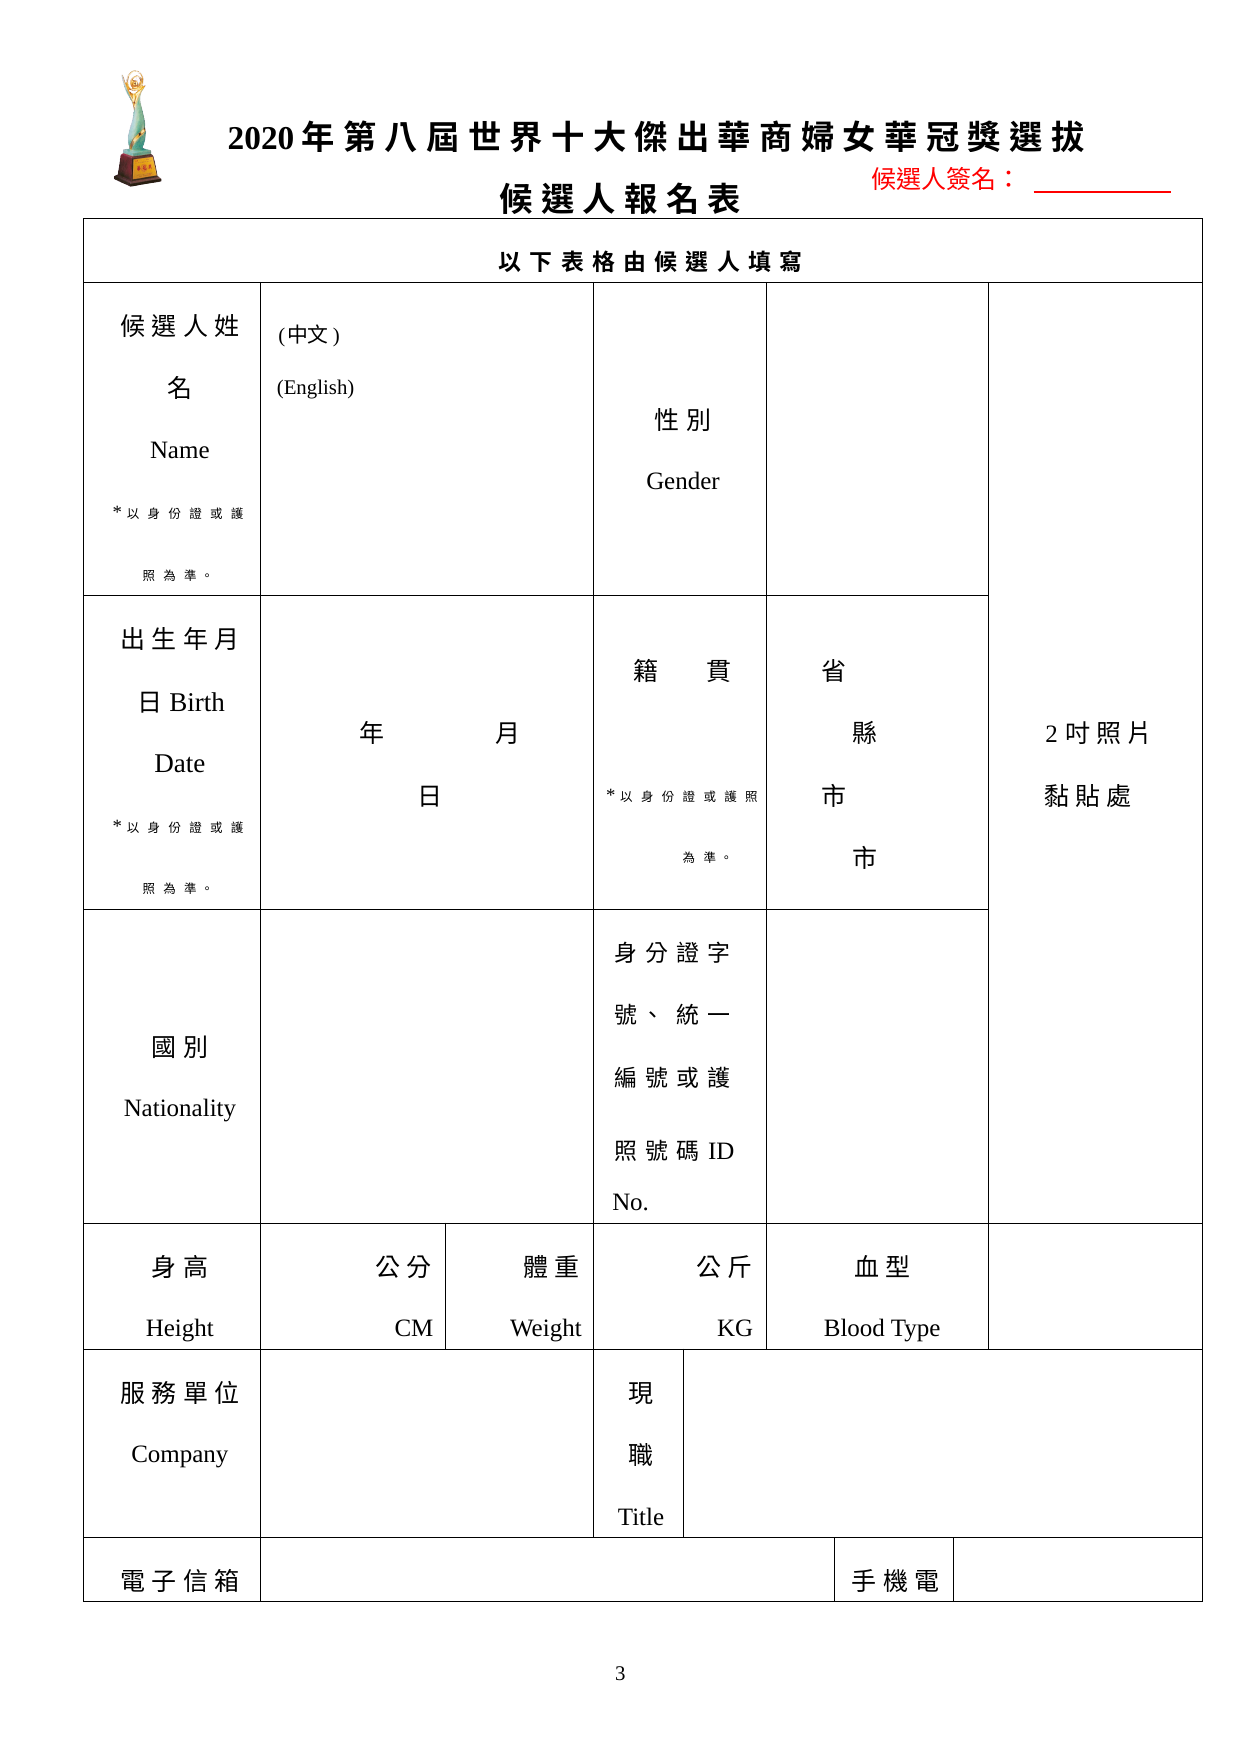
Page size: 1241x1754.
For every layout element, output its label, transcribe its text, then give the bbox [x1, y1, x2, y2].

text 候選人報名表 [110, 152, 1196, 218]
table_cell 體重 Weight [446, 1224, 593, 1348]
table_cell 候選人姓名 Name *以身份證或護照為準。 [84, 283, 260, 595]
table_cell 血型 Blood Type [767, 1224, 988, 1348]
table_cell [767, 283, 988, 595]
table_cell [684, 1350, 1202, 1537]
table_cell 身分證字號、統一編號或護照號碼ID No. [594, 910, 766, 1222]
table_cell 國別 Nationality [84, 910, 260, 1222]
table_cell [954, 1538, 1202, 1601]
table_cell 省 縣 市 市 [767, 596, 988, 909]
table_cell 手機電 [835, 1538, 953, 1601]
table_cell 性別 Gender [594, 283, 766, 595]
text 2020年第八屆世界十大傑出華商婦女華冠獎選拔 [222, 93, 1097, 156]
table_cell 公分 CM [261, 1224, 445, 1348]
table_cell [261, 1350, 593, 1537]
table_cell 身高 Height [84, 1224, 260, 1348]
table_cell 公斤 KG [594, 1224, 766, 1348]
table_cell 服務單位 Company [84, 1350, 260, 1537]
table_cell [767, 910, 988, 1222]
table_cell 年 月 日 [261, 596, 593, 909]
table_cell [261, 1538, 834, 1601]
table_cell (中文) (English) [261, 283, 593, 595]
table_cell 2吋照片 黏貼處 [989, 283, 1202, 1222]
table_cell 出生年月日Birth Date *以身份證或護照為準。 [84, 596, 260, 909]
table_cell 電子信箱 [84, 1538, 260, 1601]
table_header 以下表格由候選人填寫 [84, 219, 1202, 282]
table_cell 籍 貫 *以身份證或護照為準。 [594, 596, 766, 909]
text 候選人簽名： [871, 160, 1181, 196]
table_cell [261, 910, 593, 1222]
table_cell 現職 Title [594, 1350, 683, 1537]
table_cell [989, 1224, 1202, 1348]
